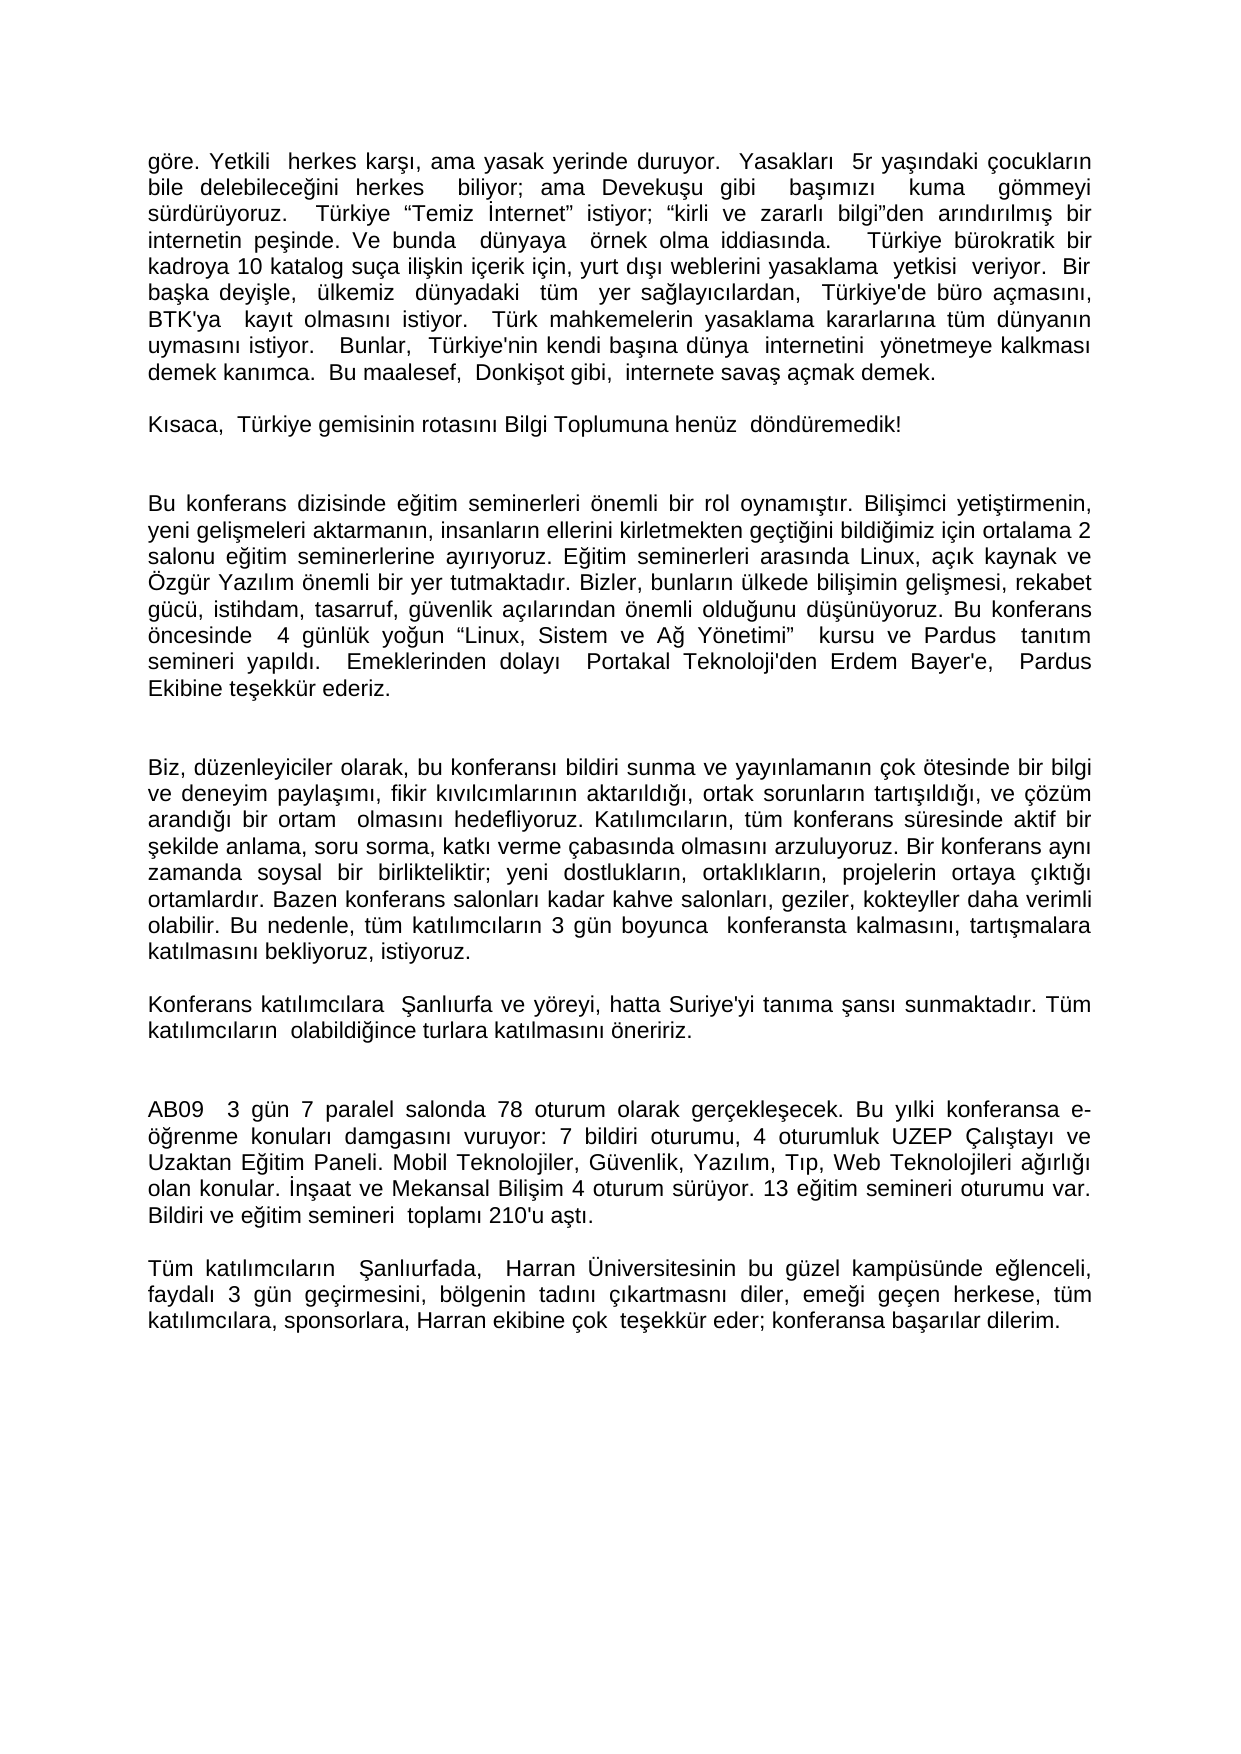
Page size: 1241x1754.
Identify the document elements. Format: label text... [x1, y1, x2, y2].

text AB09 3 gün 7 paralel salonda 78 oturum olarak gerçekleşecek. Bu yılki konferansa e-öğrenme konuları damgasını vuruyor: 7 bildiri oturumu, 4 oturumluk UZEP Çalıştayı ve Uzaktan Eğitim Paneli. Mobil Teknolojiler, Güvenlik, Yazılım, Tıp, Web Teknolojileri ağırlığı olan konular. İnşaat ve Mekansal Bilişim 4 oturum sürüyor. 13 eğitim semineri oturumu var. Bildiri ve eğitim semineri toplamı 210'u aştı. [148, 1096, 1092, 1228]
text Tüm katılımcıların Şanlıurfada, Harran Üniversitesinin bu güzel kampüsünde eğlenceli, faydalı 3 gün geçirmesini, bölgenin tadını çıkartmasnı diler, emeği geçen herkese, tüm katılımcılara, sponsorlara, Harran ekibine çok teşekkür eder; konferansa başarılar dilerim. [148, 1254, 1092, 1333]
text Bu konferans dizisinde eğitim seminerleri önemli bir rol oynamıştır. Bilişimci yetiştirmenin, yeni gelişmeleri aktarmanın, insanların ellerini kirletmekten geçtiğini bildiğimiz için ortalama 2 salonu eğitim seminerlerine ayırıyoruz. Eğitim seminerleri arasında Linux, açık kaynak ve Özgür Yazılım önemli bir yer tutmaktadır. Bizler, bunların ülkede bilişimin gelişmesi, rekabet gücü, istihdam, tasarruf, güvenlik açılarından önemli olduğunu düşünüyoruz. Bu konferans öncesinde 4 günlük yoğun “Linux, Sistem ve Ağ Yönetimi” kursu ve Pardus tanıtım semineri yapıldı. Emeklerinden dolayı Portakal Teknoloji'den Erdem Bayer'e, Pardus Ekibine teşekkür ederiz. [148, 490, 1092, 701]
text göre. Yetkili herkes karşı, ama yasak yerinde duruyor. Yasakları 5r yaşındaki çocukların bile delebileceğini herkes biliyor; ama Devekuşu gibi başımızı kuma gömmeyi sürdürüyoruz. Türkiye “Temiz İnternet” istiyor; “kirli ve zararlı bilgi”den arındırılmış bir internetin peşinde. Ve bunda dünyaya örnek olma iddiasında. Türkiye bürokratik bir kadroya 10 katalog suça ilişkin içerik için, yurt dışı weblerini yasaklama yetkisi veriyor. Bir başka deyişle, ülkemiz dünyadaki tüm yer sağlayıcılardan, Türkiye'de büro açmasını, BTK'ya kayıt olmasını istiyor. Türk mahkemelerin yasaklama kararlarına tüm dünyanın uymasını istiyor. Bunlar, Türkiye'nin kendi başına dünya internetini yönetmeye kalkması demek kanımca. Bu maalesef, Donkişot gibi, internete savaş açmak demek. [148, 148, 1092, 385]
text Biz, düzenleyiciler olarak, bu konferansı bildiri sunma ve yayınlamanın çok ötesinde bir bilgi ve deneyim paylaşımı, fikir kıvılcımlarının aktarıldığı, ortak sorunların tartışıldığı, ve çözüm arandığı bir ortam olmasını hedefliyoruz. Katılımcıların, tüm konferans süresinde aktif bir şekilde anlama, soru sorma, katkı verme çabasında olmasını arzuluyoruz. Bir konferans aynı zamanda soysal bir birlikteliktir; yeni dostlukların, ortaklıkların, projelerin ortaya çıktığı ortamlardır. Bazen konferans salonları kadar kahve salonları, geziler, kokteyller daha verimli olabilir. Bu nedenle, tüm katılımcıların 3 gün boyunca konferansta kalmasını, tartışmalara katılmasını bekliyoruz, istiyoruz. [148, 754, 1092, 964]
text Konferans katılımcılara Şanlıurfa ve yöreyi, hatta Suriye'yi tanıma şansı sunmaktadır. Tüm katılımcıların olabildiğince turlara katılmasını öneririz. [148, 991, 1092, 1044]
text Kısaca, Türkiye gemisinin rotasını Bilgi Toplumuna henüz döndüremedik! [148, 411, 1092, 437]
